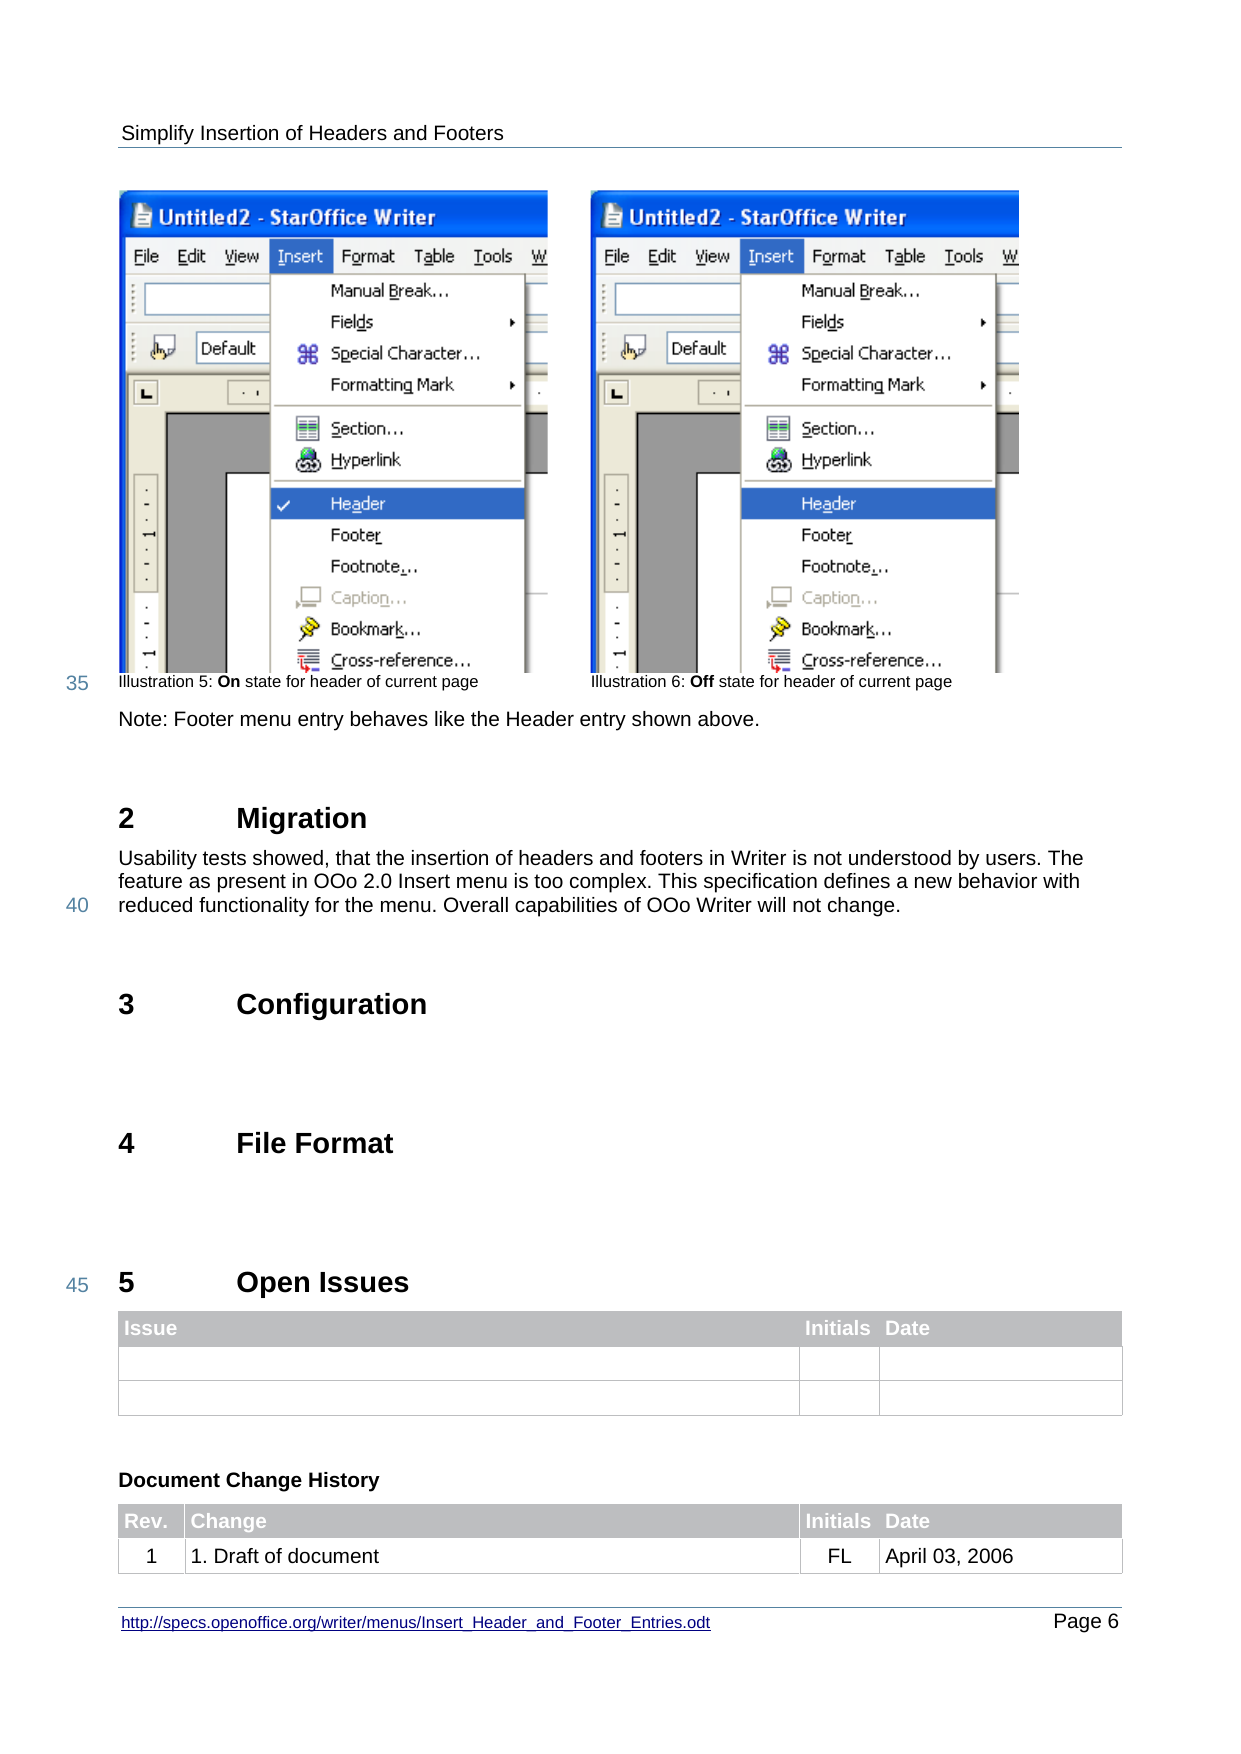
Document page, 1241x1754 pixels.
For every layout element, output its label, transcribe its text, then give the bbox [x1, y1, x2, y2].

table_header Initials [799, 1311, 879, 1346]
picture [118, 189, 548, 673]
picture [590, 189, 1019, 673]
table_header Issue [118, 1311, 799, 1346]
table_header Date [879, 1504, 1122, 1538]
subtitle File Format [118, 1127, 1122, 1160]
text Note: Footer menu entry behaves like the Header entry shown above. [118, 708, 1122, 731]
table_header Date [879, 1311, 1122, 1346]
table_header Rev. [118, 1504, 184, 1538]
text Usability tests showed, that the insertion of headers and footers in Writer is not understood by users. The feature as present in OOo 2.0 Insert menu is too complex. This specification defines a new behavior with reduced functionality for the menu. Overall capabilities of OOo Writer will not change. [118, 847, 1122, 917]
table_cell [800, 1347, 879, 1380]
table_cell FL [801, 1539, 879, 1573]
text Illustration 6: Off state for header of current page [591, 673, 1019, 691]
table_cell <...> [119, 1381, 799, 1415]
table_cell <State Issue here, State “None”, if all issues are solved> [119, 1347, 799, 1380]
text <Start typing here ----- If this part is irrelevant state a reason for its absence!> [118, 1032, 1122, 1056]
subtitle Migration [118, 802, 1122, 835]
table_header Initials [800, 1504, 879, 1538]
subtitle Open Issues [118, 1266, 1122, 1299]
subtitle Document Change History [118, 1468, 1122, 1491]
table_cell 1. Draft of document [186, 1539, 799, 1573]
table_header Change [185, 1504, 799, 1538]
text Illustration 5: On state for header of current page [118, 673, 548, 691]
table_cell April 03, 2006 [880, 1539, 1122, 1573]
table_cell <Format: Dec 31, 2000> [880, 1347, 1122, 1380]
table_cell [880, 1381, 1122, 1415]
subtitle Configuration [118, 988, 1122, 1021]
table_cell [800, 1381, 879, 1415]
table_cell 1 [119, 1539, 184, 1573]
text <Start typing here ----- If this part is irrelevant state a reason for its absence!> [118, 1172, 1122, 1195]
